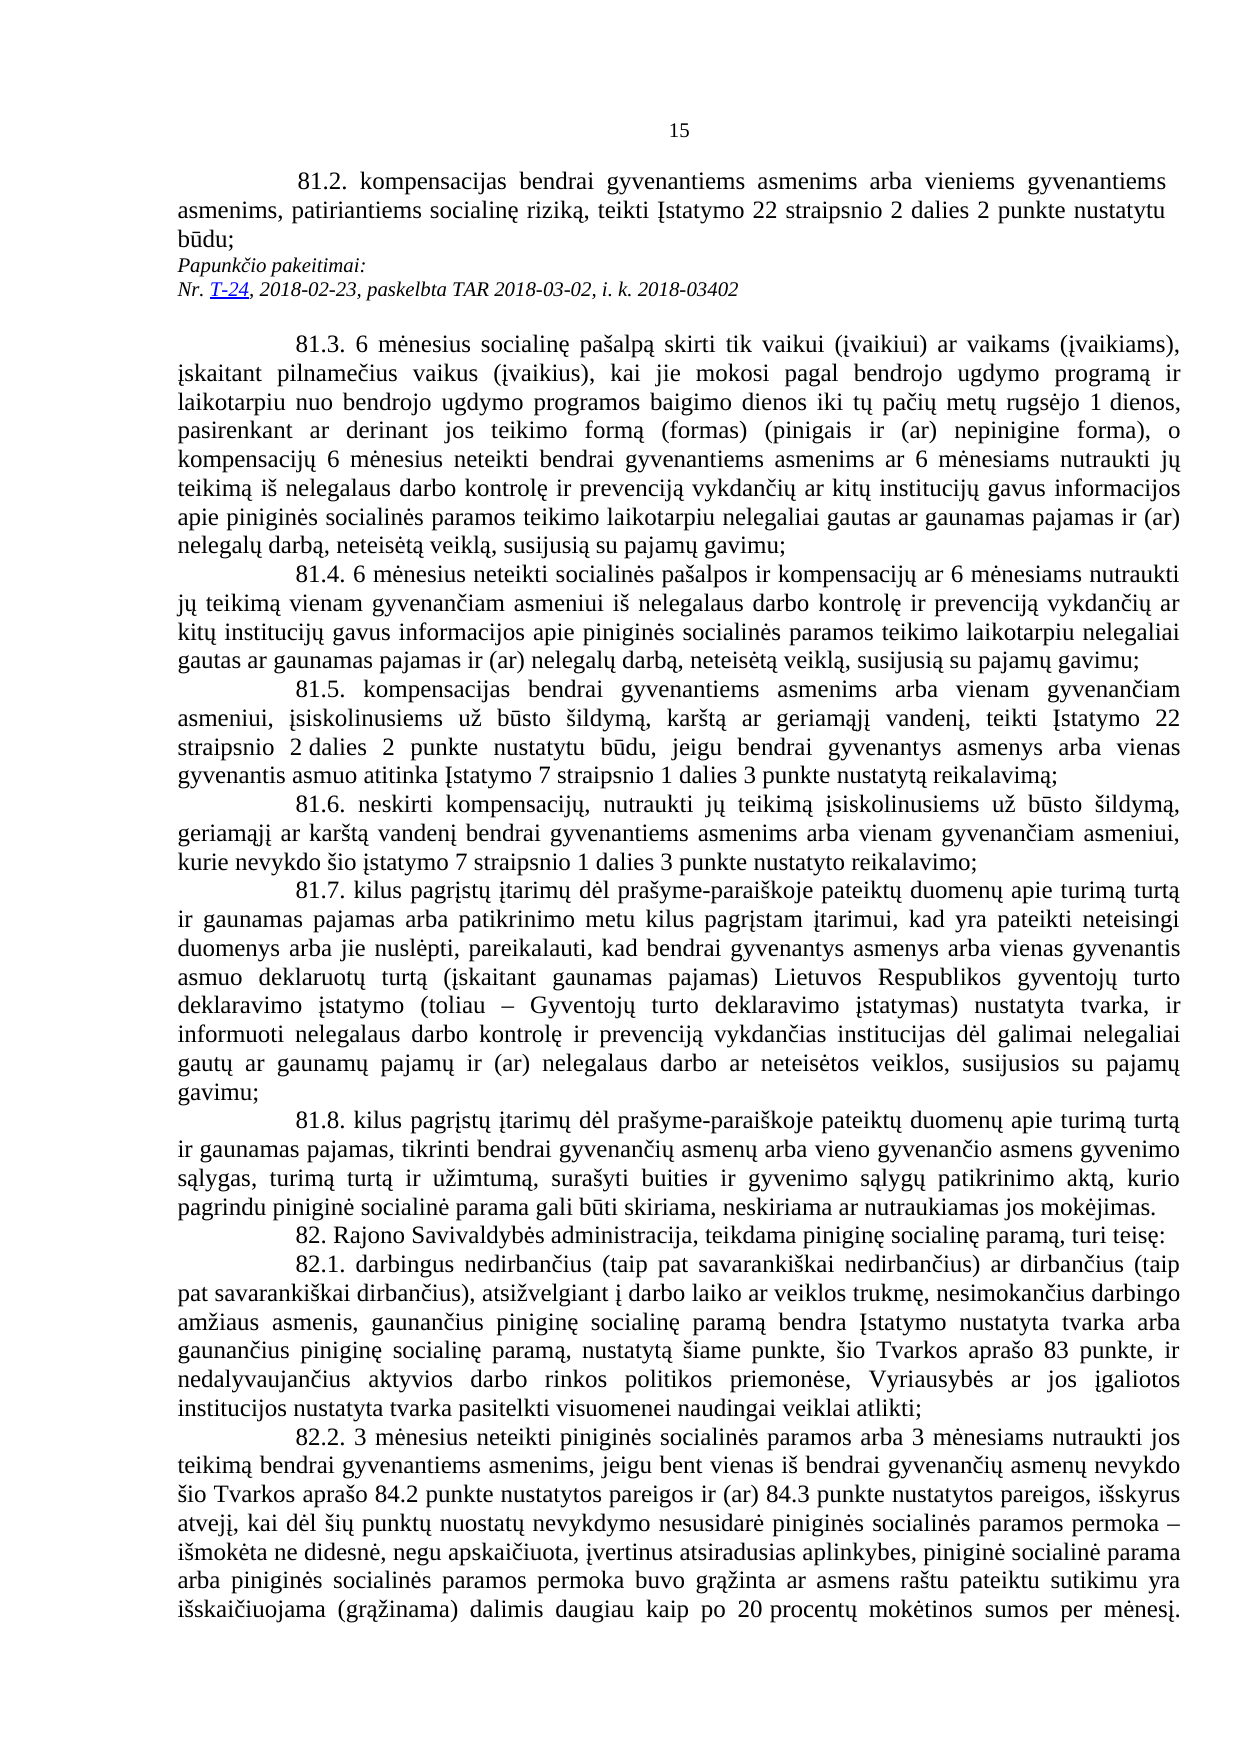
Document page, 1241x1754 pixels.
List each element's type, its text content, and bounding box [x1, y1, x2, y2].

text 81.4. 6 mėnesius neteikti socialinės pašalpos ir kompensacijų ar 6 mėnesiams nutraukti jų teikimą vienam gyvenančiam asmeniui iš nelegalaus darbo kontrolę ir prevenciją vykdančių ar kitų institucijų gavus informacijos apie piniginės socialinės paramos teikimo laikotarpiu nelegaliai gautas ar gaunamas pajamas ir (ar) nelegalų darbą, neteisėtą veiklą, susijusią su pajamų gavimu; [177, 559, 1181, 674]
text 81.8. kilus pagrįstų įtarimų dėl prašyme-paraiškoje pateiktų duomenų apie turimą turtą ir gaunamas pajamas, tikrinti bendrai gyvenančių asmenų arba vieno gyvenančio asmens gyvenimo sąlygas, turimą turtą ir užimtumą, surašyti buities ir gyvenimo sąlygų patikrinimo aktą, kurio pagrindu piniginė socialinė parama gali būti skiriama, neskiriama ar nutraukiamas jos mokėjimas. [177, 1106, 1181, 1221]
text 82.2. 3 mėnesius neteikti piniginės socialinės paramos arba 3 mėnesiams nutraukti jos teikimą bendrai gyvenantiems asmenims, jeigu bent vienas iš bendrai gyvenančių asmenų nevykdo šio Tvarkos aprašo 84.2 punkte nustatytos pareigos ir (ar) 84.3 punkte nustatytos pareigos, išskyrus atvejį, kai dėl šių punktų nuostatų nevykdymo nesusidarė piniginės socialinės paramos permoka – išmokėta ne didesnė, negu apskaičiuota, įvertinus atsiradusias aplinkybes, piniginė socialinė parama arba piniginės socialinės paramos permoka buvo grąžinta ar asmens raštu pateiktu sutikimu yra išskaičiuojama (grąžinama) dalimis daugiau kaip po 20 procentų mokėtinos sumos per mėnesį. [177, 1422, 1181, 1623]
text 81.3. 6 mėnesius socialinę pašalpą skirti tik vaikui (įvaikiui) ar vaikams (įvaikiams), įskaitant pilnamečius vaikus (įvaikius), kai jie mokosi pagal bendrojo ugdymo programą ir laikotarpiu nuo bendrojo ugdymo programos baigimo dienos iki tų pačių metų rugsėjo 1 dienos, pasirenkant ar derinant jos teikimo formą (formas) (pinigais ir (ar) nepinigine forma), o kompensacijų 6 mėnesius neteikti bendrai gyvenantiems asmenims ar 6 mėnesiams nutraukti jų teikimą iš nelegalaus darbo kontrolę ir prevenciją vykdančių ar kitų institucijų gavus informacijos apie piniginės socialinės paramos teikimo laikotarpiu nelegaliai gautas ar gaunamas pajamas ir (ar) nelegalų darbą, neteisėtą veiklą, susijusią su pajamų gavimu; [177, 329, 1181, 559]
text 81.2. kompensacijas bendrai gyvenantiems asmenims arba vieniems gyvenantiems asmenims, patiriantiems socialinę riziką, teikti Įstatymo 22 straipsnio 2 dalies 2 punkte nustatytu būdu; [177, 166, 1167, 252]
text 81.5. kompensacijas bendrai gyvenantiems asmenims arba vienam gyvenančiam asmeniui, įsiskolinusiems už būsto šildymą, karštą ar geriamąjį vandenį, teikti Įstatymo 22 straipsnio 2 dalies 2 punkte nustatytu būdu, jeigu bendrai gyvenantys asmenys arba vienas gyvenantis asmuo atitinka Įstatymo 7 straipsnio 1 dalies 3 punkte nustatytą reikalavimą; [177, 674, 1181, 789]
text Nr. T-24, 2018-02-23, paskelbta TAR 2018-03-02, i. k. 2018-03402 [177, 277, 1181, 301]
text 81.6. neskirti kompensacijų, nutraukti jų teikimą įsiskolinusiems už būsto šildymą, geriamąjį ar karštą vandenį bendrai gyvenantiems asmenims arba vienam gyvenančiam asmeniui, kurie nevykdo šio įstatymo 7 straipsnio 1 dalies 3 punkte nustatyto reikalavimo; [177, 789, 1181, 876]
text 82. Rajono Savivaldybės administracija, teikdama piniginę socialinę paramą, turi teisę: [177, 1221, 1181, 1249]
text 82.1. darbingus nedirbančius (taip pat savarankiškai nedirbančius) ar dirbančius (taip pat savarankiškai dirbančius), atsižvelgiant į darbo laiko ar veiklos trukmę, nesimokančius darbingo amžiaus asmenis, gaunančius piniginę socialinę paramą bendra Įstatymo nustatyta tvarka arba gaunančius piniginę socialinę paramą, nustatytą šiame punkte, šio Tvarkos aprašo 83 punkte, ir nedalyvaujančius aktyvios darbo rinkos politikos priemonėse, Vyriausybės ar jos įgaliotos institucijos nustatyta tvarka pasitelkti visuomenei naudingai veiklai atlikti; [177, 1249, 1181, 1422]
text 81.7. kilus pagrįstų įtarimų dėl prašyme-paraiškoje pateiktų duomenų apie turimą turtą ir gaunamas pajamas arba patikrinimo metu kilus pagrįstam įtarimui, kad yra pateikti neteisingi duomenys arba jie nuslėpti, pareikalauti, kad bendrai gyvenantys asmenys arba vienas gyvenantis asmuo deklaruotų turtą (įskaitant gaunamas pajamas) Lietuvos Respublikos gyventojų turto deklaravimo įstatymo (toliau – Gyventojų turto deklaravimo įstatymas) nustatyta tvarka, ir informuoti nelegalaus darbo kontrolę ir prevenciją vykdančias institucijas dėl galimai nelegaliai gautų ar gaunamų pajamų ir (ar) nelegalaus darbo ar neteisėtos veiklos, susijusios su pajamų gavimu; [177, 876, 1181, 1106]
text Papunkčio pakeitimai: [177, 252, 1181, 277]
